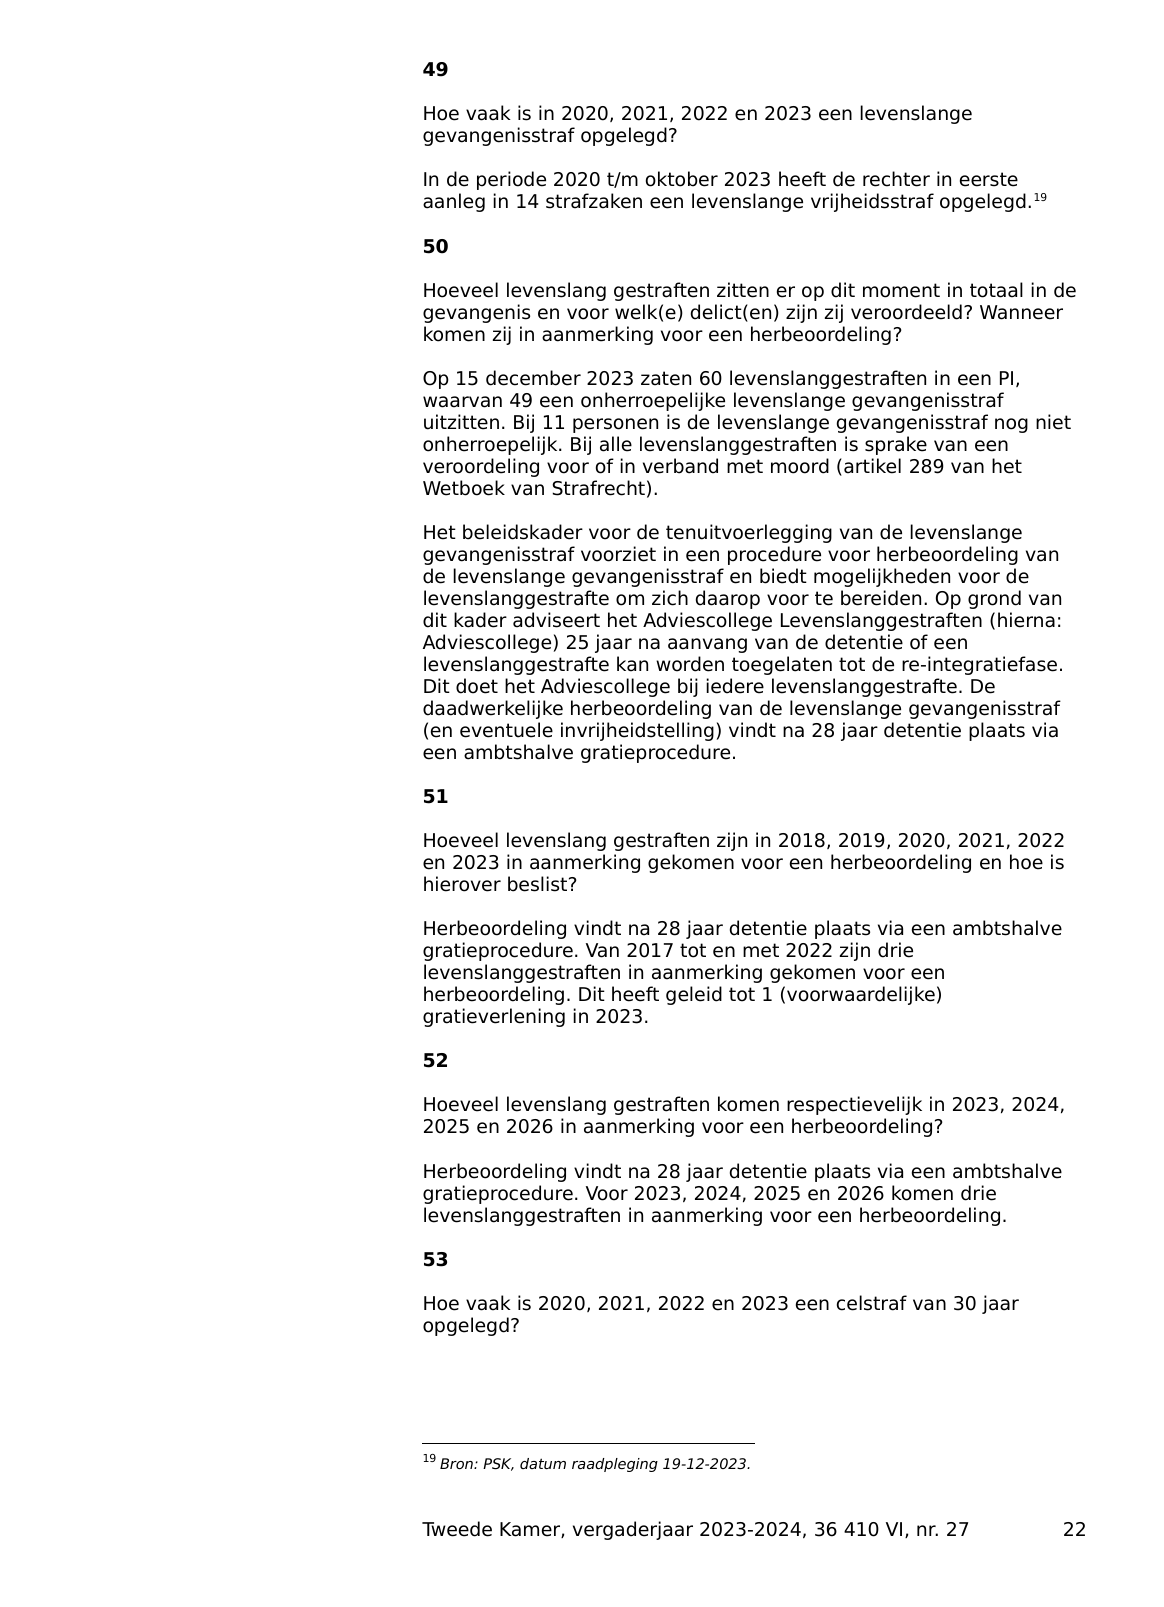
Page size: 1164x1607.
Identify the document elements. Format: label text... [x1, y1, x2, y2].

text Het beleidskader voor de tenuitvoerlegging van de levenslange gevangenisstraf voorziet in een procedure voor herbeoordeling van de levenslange gevangenisstraf en biedt mogelijkheden voor de levenslanggestrafte om zich daarop voor te bereiden. Op grond van dit kader adviseert het Adviescollege Levenslanggestraften (hierna: Adviescollege) 25 jaar na aanvang van de detentie of een levenslanggestrafte kan worden toegelaten tot de re-integratiefase. Dit doet het Adviescollege bij iedere levenslanggestrafte. De daadwerkelijke herbeoordeling van de levenslange gevangenisstraf (en eventuele invrijheidstelling) vindt na 28 jaar detentie plaats via een ambtshalve gratieprocedure. [422, 522, 1087, 764]
text Hoeveel levenslang gestraften zitten er op dit moment in totaal in de gevangenis en voor welk(e) delict(en) zijn zij veroordeeld? Wanneer komen zij in aanmerking voor een herbeoordeling? [422, 280, 1087, 346]
text Op 15 december 2023 zaten 60 levenslanggestraften in een PI, waarvan 49 een onherroepelijke levenslange gevangenisstraf uitzitten. Bij 11 personen is de levenslange gevangenisstraf nog niet onherroepelijk. Bij alle levenslanggestraften is sprake van een veroordeling voor of in verband met moord (artikel 289 van het Wetboek van Strafrecht). [422, 368, 1087, 500]
text Hoe vaak is in 2020, 2021, 2022 en 2023 een levenslange gevangenisstraf opgelegd? [422, 103, 1087, 147]
text Hoeveel levenslang gestraften komen respectievelijk in 2023, 2024, 2025 en 2026 in aanmerking voor een herbeoordeling? [422, 1094, 1087, 1138]
text Herbeoordeling vindt na 28 jaar detentie plaats via een ambtshalve gratieprocedure. Voor 2023, 2024, 2025 en 2026 komen drie levenslanggestraften in aanmerking voor een herbeoordeling. [422, 1161, 1087, 1226]
text In de periode 2020 t/m oktober 2023 heeft de rechter in eerste aanleg in 14 strafzaken een levenslange vrijheidsstraf opgelegd. [422, 169, 1087, 213]
subtitle 51 [422, 786, 1087, 808]
subtitle 53 [422, 1249, 1087, 1271]
text Hoeveel levenslang gestraften zijn in 2018, 2019, 2020, 2021, 2022 en 2023 in aanmerking gekomen voor een herbeoordeling en hoe is hierover beslist? [422, 830, 1087, 896]
text Bron: PSK, datum raadpleging 19-12-2023. [422, 1452, 1087, 1474]
text Hoe vaak is 2020, 2021, 2022 en 2023 een celstraf van 30 jaar opgelegd? [422, 1293, 1087, 1337]
subtitle 50 [422, 236, 1087, 257]
text Herbeoordeling vindt na 28 jaar detentie plaats via een ambtshalve gratieprocedure. Van 2017 tot en met 2022 zijn drie levenslanggestraften in aanmerking gekomen voor een herbeoordeling. Dit heeft geleid tot 1 (voorwaardelijke) gratieverlening in 2023. [422, 918, 1087, 1028]
subtitle 49 [422, 59, 1087, 81]
subtitle 52 [422, 1050, 1087, 1072]
